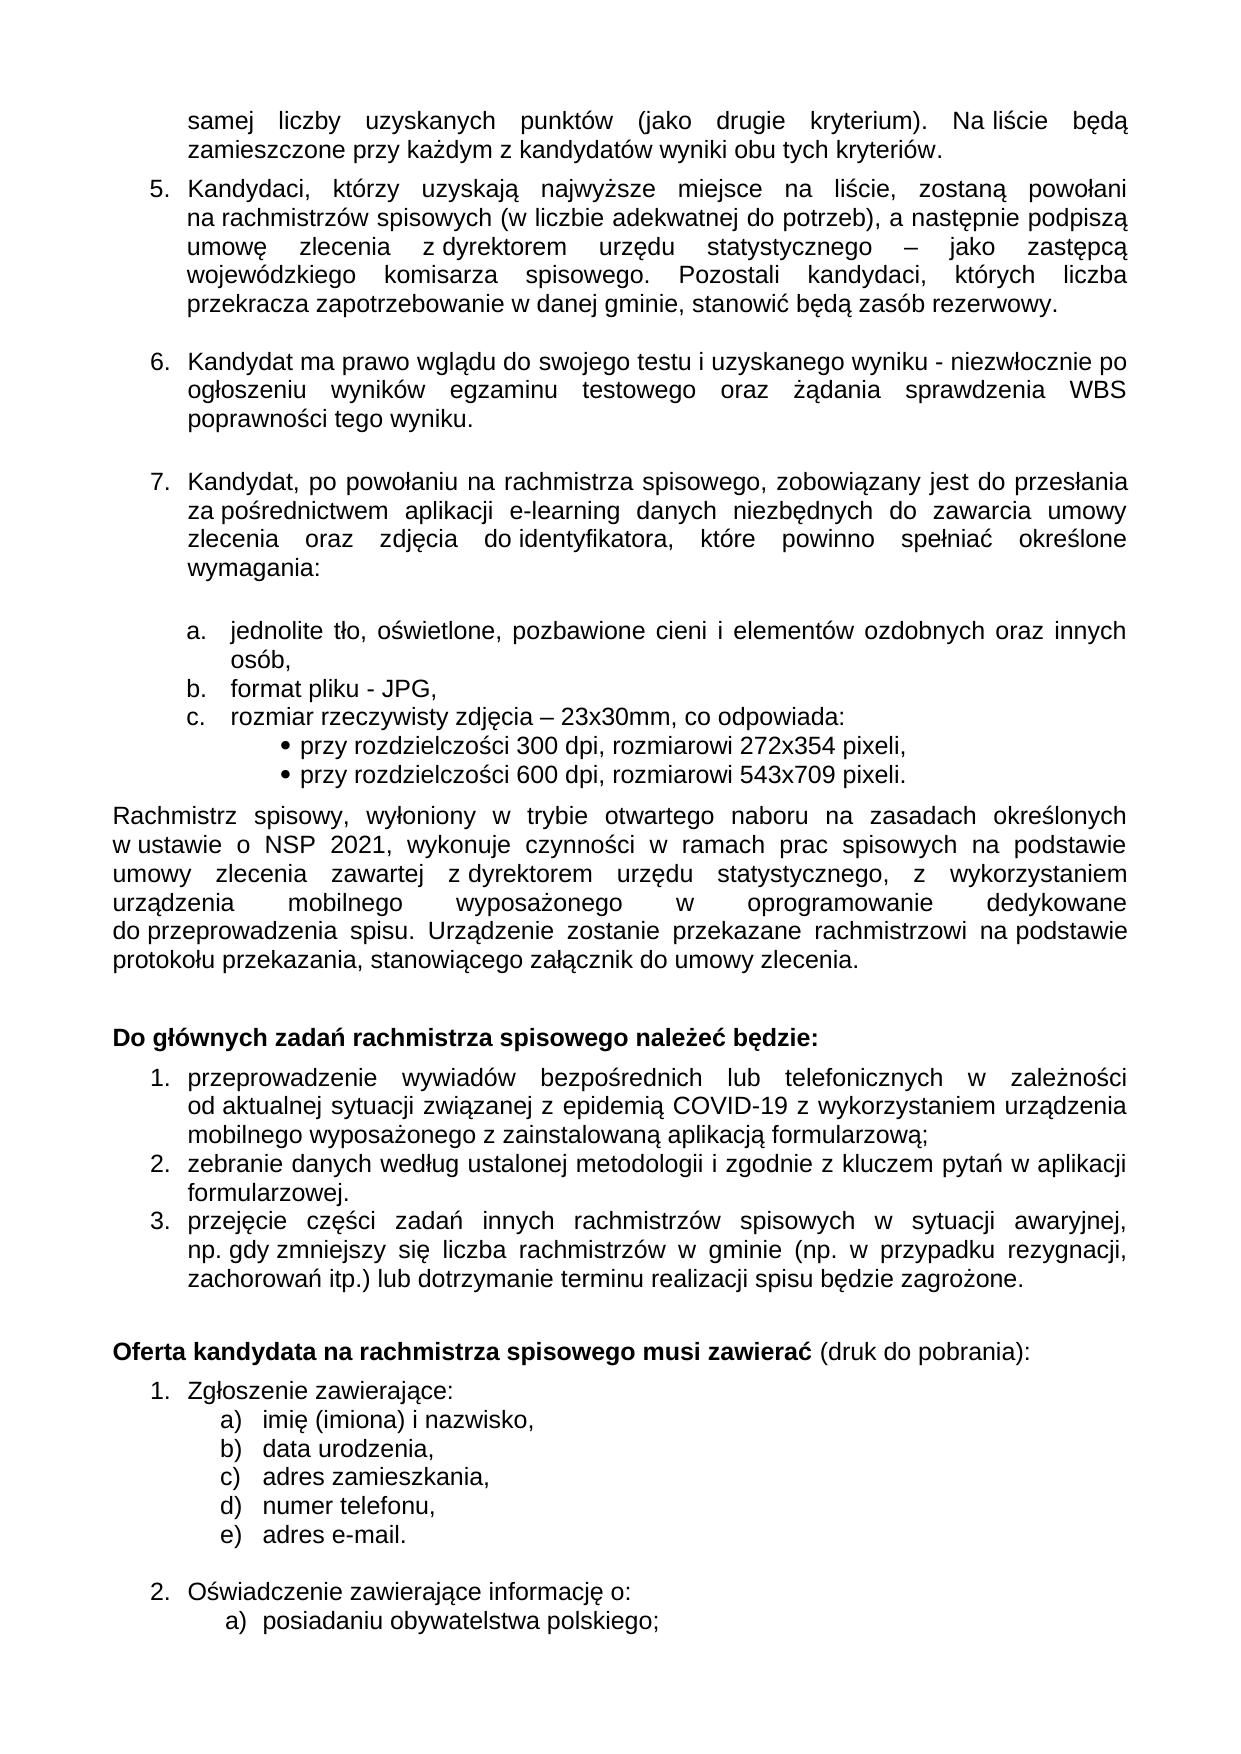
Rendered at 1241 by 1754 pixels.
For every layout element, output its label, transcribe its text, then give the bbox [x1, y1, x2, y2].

list imię (imiona) i nazwisko, [187, 1405, 1128, 1434]
list posiadaniu obywatelstwa polskiego; [225, 1606, 1128, 1635]
list przy rozdzielczości 300 dpi, rozmiarowi 272x354 pixeli, [281, 731, 1128, 760]
list rozmiar rzeczywisty zdjęcia – 23x30mm, co odpowiada: [186, 702, 1128, 731]
text Do głównych zadań rachmistrza spisowego należeć będzie: [112, 1023, 1128, 1052]
list adres e-mail. [187, 1520, 1128, 1549]
list przeprowadzenie wywiadów bezpośrednich lub telefonicznych w zależności od aktualnej sytuacji związanej z epidemią COVID-19 z wykorzystaniem urządzenia mobilnego wyposażonego z zainstalowaną aplikacją formularzową; [150, 1062, 1128, 1149]
list Kandydat ma prawo wglądu do swojego testu i uzyskanego wyniku - niezwłocznie po ogłoszeniu wyników egzaminu testowego oraz żądania sprawdzenia WBS poprawności tego wyniku. [150, 347, 1128, 433]
list Kandydat, po powołaniu na rachmistrza spisowego, zobowiązany jest do przesłania za pośrednictwem aplikacji e-learning danych niezbędnych do zawarcia umowy zlecenia oraz zdjęcia do identyfikatora, które powinno spełniać określone wymagania: [150, 467, 1128, 582]
text Rachmistrz spisowy, wyłoniony w trybie otwartego naboru na zasadach określonych w ustawie o NSP 2021, wykonuje czynności w ramach prac spisowych na podstawie umowy zlecenia zawartej z dyrektorem urzędu statystycznego, z wykorzystaniem urządzenia mobilnego wyposażonego w oprogramowanie dedykowane do przeprowadzenia spisu. Urządzenie zostanie przekazane rachmistrzowi na podstawie protokołu przekazania, stanowiącego załącznik do umowy zlecenia. [112, 801, 1128, 974]
list format pliku - JPG, [186, 673, 1128, 702]
list przejęcie części zadań innych rachmistrzów spisowych w sytuacji awaryjnej, np. gdy zmniejszy się liczba rachmistrzów w gminie (np. w przypadku rezygnacji, zachorowań itp.) lub dotrzymanie terminu realizacji spisu będzie zagrożone. [150, 1206, 1128, 1292]
list data urodzenia, [187, 1434, 1128, 1462]
list samej liczby uzyskanych punktów (jako drugie kryterium). Na liście będą zamieszczone przy każdym z kandydatów wyniki obu tych kryteriów. [150, 106, 1128, 164]
list zebranie danych według ustalonej metodologii i zgodnie z kluczem pytań w aplikacji formularzowej. [150, 1149, 1128, 1206]
list adres zamieszkania, [187, 1462, 1128, 1491]
list jednolite tło, oświetlone, pozbawione cieni i elementów ozdobnych oraz innych osób, [186, 616, 1128, 673]
list Kandydaci, którzy uzyskają najwyższe miejsce na liście, zostaną powołani na rachmistrzów spisowych (w liczbie adekwatnej do potrzeb), a następnie podpiszą umowę zlecenia z dyrektorem urzędu statystycznego – jako zastępcą wojewódzkiego komisarza spisowego. Pozostali kandydaci, których liczba przekracza zapotrzebowanie w danej gminie, stanowić będą zasób rezerwowy. [149, 174, 1128, 318]
list Oświadczenie zawierające informację o: [150, 1577, 1128, 1606]
list numer telefonu, [187, 1491, 1128, 1520]
list przy rozdzielczości 600 dpi, rozmiarowi 543x709 pixeli. [281, 760, 1128, 789]
text Oferta kandydata na rachmistrza spisowego musi zawierać (druk do pobrania): [112, 1337, 1128, 1366]
list Zgłoszenie zawierające: [150, 1376, 1128, 1405]
